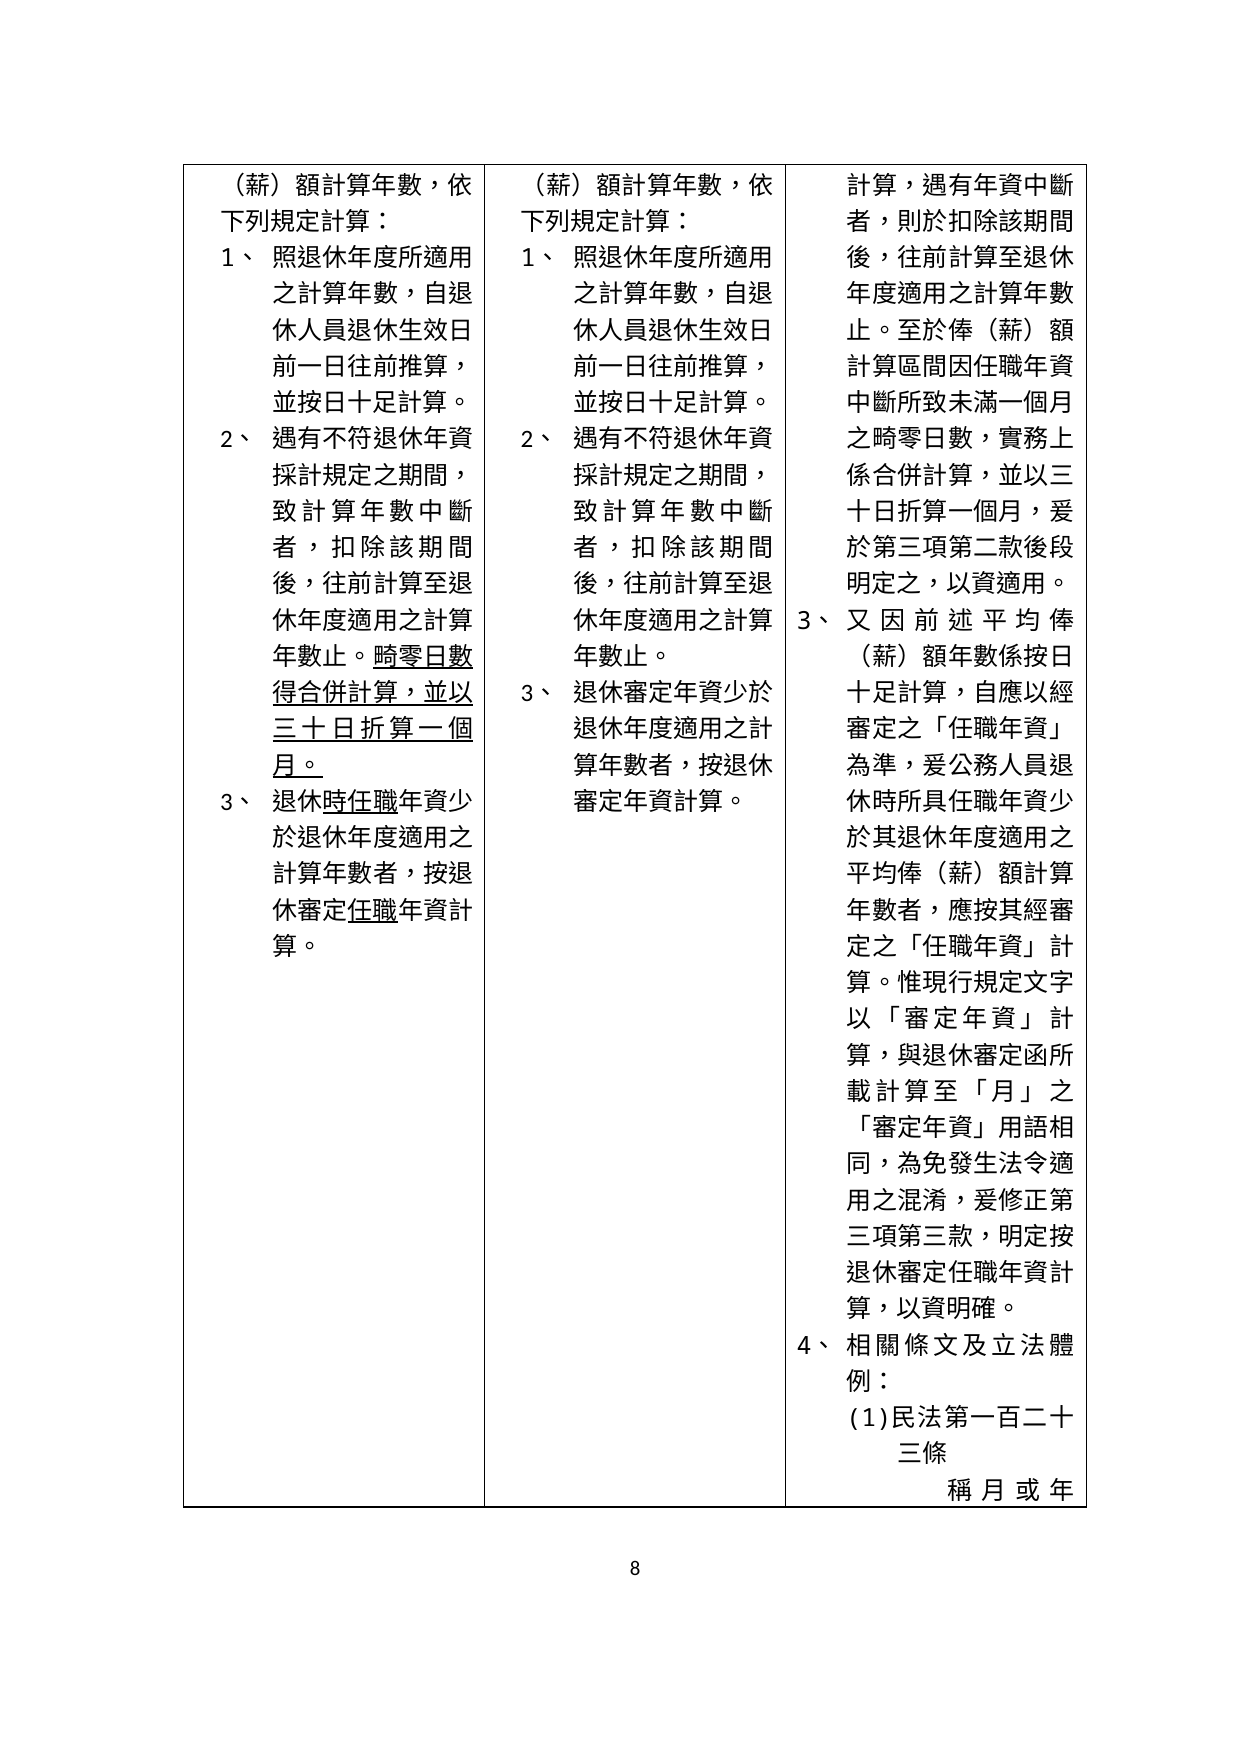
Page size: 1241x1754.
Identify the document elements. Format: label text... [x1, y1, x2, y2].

table_cell 計算，遇有年資中斷者，則於扣除該期間後，往前計算至退休年度適用之計算年數止。至於俸（薪）額計算區間因任職年資中斷所致未滿一個月之畸零日數，實務上係合併計算，並以三十日折算一個月，爰於第三項第二款後段明定之，以資適用。 又因前述平均俸（薪）額年數係按日十足計算，自應以經審定之「任職年資」為準，爰公務人員退休時所具任職年資少於其退休年度適用之平均俸（薪）額計算年數者，應按其經審定之「任職年資」計算。惟現行規定文字以「審定年資」計算，與退休審定函所載計算至「月」之「審定年資」用語相同，為免發生法令適用之混淆，爰修正第三項第三款，明定按退休審定任職年資計算，以資明確。 相關條文及立法體例： 民法第一百二十三條 稱月或年 [786, 165, 1086, 1506]
table_cell （薪）額計算年數，依下列規定計算： 照退休年度所適用之計算年數，自退休人員退休生效日前一日往前推算，並按日十足計算。 遇有不符退休年資採計規定之期間，致計算年數中斷者，扣除該期間後，往前計算至退休年度適用之計算年數止。 退休審定年資少於退休年度適用之計算年數者，按退休審定年資計算。 [485, 165, 785, 1506]
table_cell （薪）額計算年數，依下列規定計算： 照退休年度所適用之計算年數，自退休人員退休生效日前一日往前推算，並按日十足計算。 遇有不符退休年資採計規定之期間，致計算年數中斷者，扣除該期間後，往前計算至退休年度適用之計算年數止。畸零日數得合併計算，並以三十日折算一個月。 退休時任職年資少於退休年度適用之計算年數者，按退休審定任職年資計算。 [184, 165, 484, 1506]
